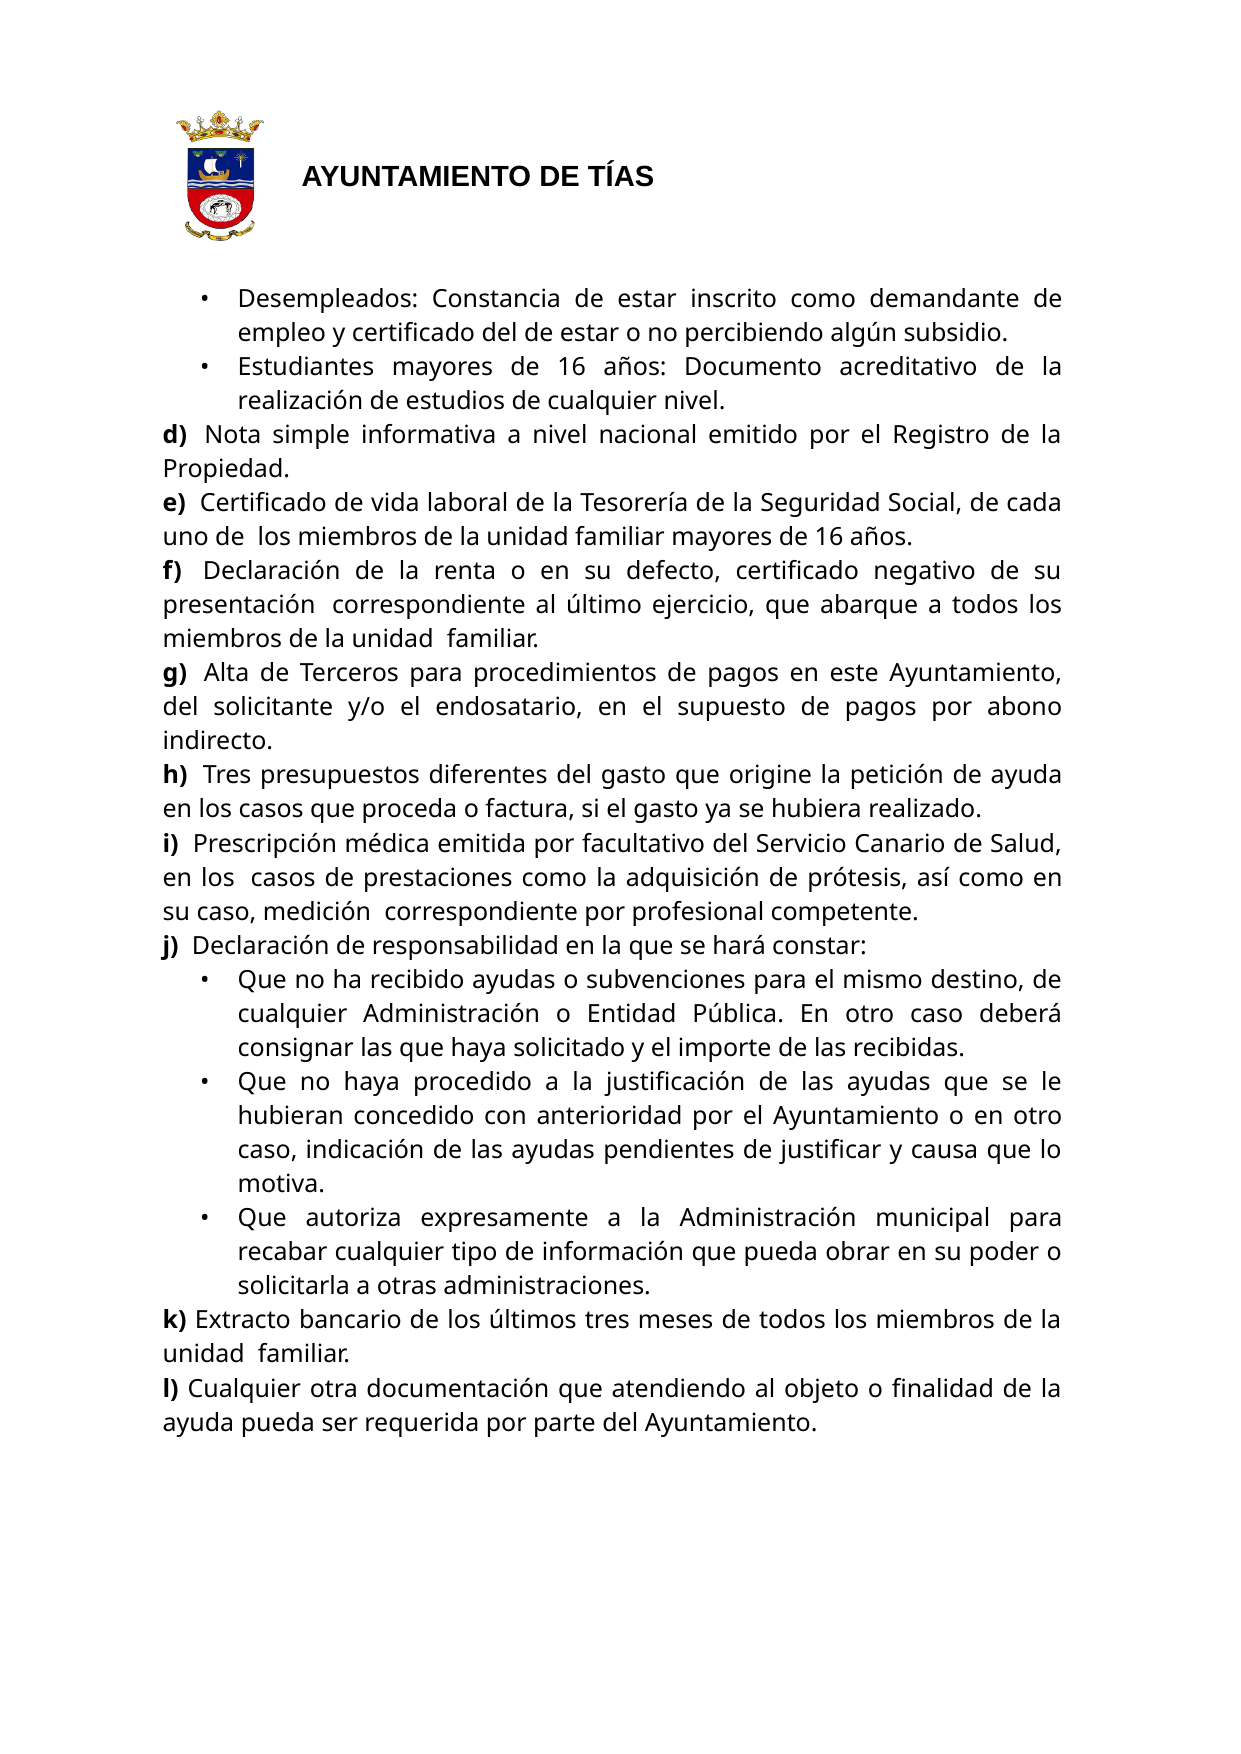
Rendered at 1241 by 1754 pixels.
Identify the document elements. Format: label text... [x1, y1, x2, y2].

text k) Extracto bancario de los últimos tres meses de todos los miembros de la unidad familiar. [162, 1302, 1063, 1370]
text h) Tres presupuestos diferentes del gasto que origine la petición de ayuda en los casos que proceda o factura, si el gasto ya se hubiera realizado. [162, 757, 1063, 825]
list Desempleados: Constancia de estar inscrito como demandante de empleo y certificado del de estar o no percibiendo algún subsidio. [200, 280, 1063, 348]
text g) Alta de Terceros para procedimientos de pagos en este Ayuntamiento, del solicitante y/o el endosatario, en el supuesto de pagos por abono indirecto. [162, 655, 1063, 757]
text d) Nota simple informativa a nivel nacional emitido por el Registro de la Propiedad. [162, 416, 1063, 484]
list Que no haya procedido a la justificación de las ayudas que se le hubieran concedido con anterioridad por el Ayuntamiento o en otro caso, indicación de las ayudas pendientes de justificar y causa que lo motiva. [200, 1064, 1063, 1200]
text l) Cualquier otra documentación que atendiendo al objeto o finalidad de la ayuda pueda ser requerida por parte del Ayuntamiento. [162, 1370, 1063, 1438]
text e) Certificado de vida laboral de la Tesorería de la Seguridad Social, de cada uno de los miembros de la unidad familiar mayores de 16 años. [162, 484, 1063, 553]
text i) Prescripción médica emitida por facultativo del Servicio Canario de Salud, en los casos de prestaciones como la adquisición de prótesis, así como en su caso, medición correspondiente por profesional competente. [162, 825, 1063, 927]
list Estudiantes mayores de 16 años: Documento acreditativo de la realización de estudios de cualquier nivel. [200, 348, 1063, 416]
list Que autoriza expresamente a la Administración municipal para recabar cualquier tipo de información que pueda obrar en su poder o solicitarla a otras administraciones. [200, 1200, 1063, 1302]
list Que no ha recibido ayudas o subvenciones para el mismo destino, de cualquier Administración o Entidad Pública. En otro caso deberá consignar las que haya solicitado y el importe de las recibidas. [200, 961, 1063, 1064]
text j) Declaración de responsabilidad en la que se hará constar: [162, 927, 1063, 961]
text f) Declaración de la renta o en su defecto, certificado negativo de su presentación correspondiente al último ejercicio, que abarque a todos los miembros de la unidad familiar. [162, 553, 1063, 655]
